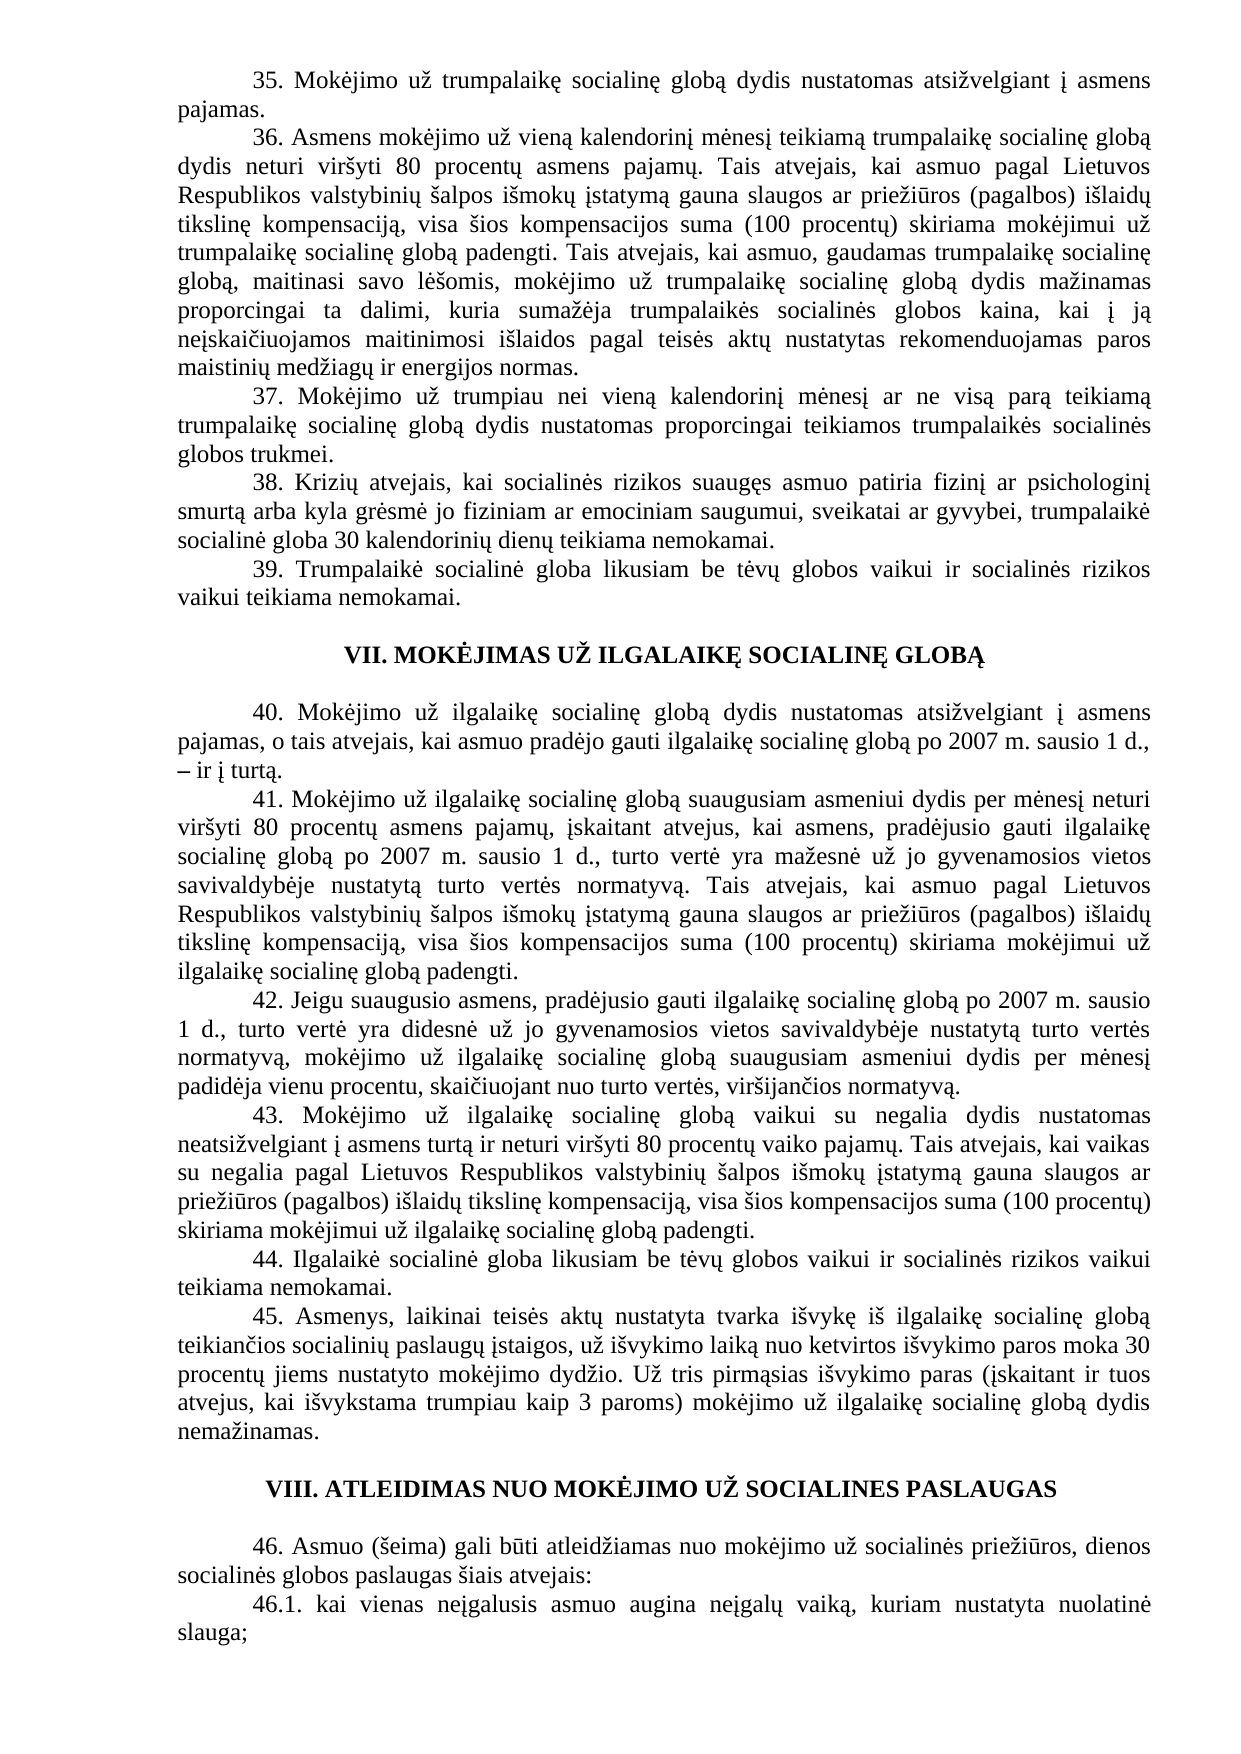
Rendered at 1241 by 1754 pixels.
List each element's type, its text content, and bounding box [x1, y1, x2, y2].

text 43. Mokėjimo už ilgalaikę socialinę globą vaikui su negalia dydis nustatomas neatsižvelgiant į asmens turtą ir neturi viršyti 80 procentų vaiko pajamų. Tais atvejais, kai vaikas su negalia pagal Lietuvos Respublikos valstybinių šalpos išmokų įstatymą gauna slaugos ar priežiūros (pagalbos) išlaidų tikslinę kompensaciją, visa šios kompensacijos suma (100 procentų) skiriama mokėjimui už ilgalaikę socialinę globą padengti. [177, 1100, 1152, 1244]
text 46. Asmuo (šeima) gali būti atleidžiamas nuo mokėjimo už socialinės priežiūros, dienos socialinės globos paslaugas šiais atvejais: [177, 1531, 1152, 1589]
text 37. Mokėjimo už trumpiau nei vieną kalendorinį mėnesį ar ne visą parą teikiamą trumpalaikę socialinę globą dydis nustatomas proporcingai teikiamos trumpalaikės socialinės globos trukmei. [177, 381, 1152, 467]
text 35. Mokėjimo už trumpalaikę socialinę globą dydis nustatomas atsižvelgiant į asmens pajamas. [177, 65, 1152, 122]
text 46.1. kai vienas neįgalusis asmuo augina neįgalų vaiką, kuriam nustatyta nuolatinė slauga; [177, 1589, 1152, 1646]
text 41. Mokėjimo už ilgalaikę socialinę globą suaugusiam asmeniui dydis per mėnesį neturi viršyti 80 procentų asmens pajamų, įskaitant atvejus, kai asmens, pradėjusio gauti ilgalaikę socialinę globą po 2007 m. sausio 1 d., turto vertė yra mažesnė už jo gyvenamosios vietos savivaldybėje nustatytą turto vertės normatyvą. Tais atvejais, kai asmuo pagal Lietuvos Respublikos valstybinių šalpos išmokų įstatymą gauna slaugos ar priežiūros (pagalbos) išlaidų tikslinę kompensaciją, visa šios kompensacijos suma (100 procentų) skiriama mokėjimui už ilgalaikę socialinę globą padengti. [177, 784, 1152, 985]
text 39. Trumpalaikė socialinė globa likusiam be tėvų globos vaikui ir socialinės rizikos vaikui teikiama nemokamai. [177, 554, 1152, 611]
text 45. Asmenys, laikinai teisės aktų nustatyta tvarka išvykę iš ilgalaikę socialinę globą teikiančios socialinių paslaugų įstaigos, už išvykimo laiką nuo ketvirtos išvykimo paros moka 30 procentų jiems nustatyto mokėjimo dydžio. Už tris pirmąsias išvykimo paras (įskaitant ir tuos atvejus, kai išvykstama trumpiau kaip 3 paroms) mokėjimo už ilgalaikę socialinę globą dydis nemažinamas. [177, 1301, 1152, 1445]
text 36. Asmens mokėjimo už vieną kalendorinį mėnesį teikiamą trumpalaikę socialinę globą dydis neturi viršyti 80 procentų asmens pajamų. Tais atvejais, kai asmuo pagal Lietuvos Respublikos valstybinių šalpos išmokų įstatymą gauna slaugos ar priežiūros (pagalbos) išlaidų tikslinę kompensaciją, visa šios kompensacijos suma (100 procentų) skiriama mokėjimui už trumpalaikę socialinę globą padengti. Tais atvejais, kai asmuo, gaudamas trumpalaikę socialinę globą, maitinasi savo lėšomis, mokėjimo už trumpalaikę socialinę globą dydis mažinamas proporcingai ta dalimi, kuria sumažėja trumpalaikės socialinės globos kaina, kai į ją neįskaičiuojamos maitinimosi išlaidos pagal teisės aktų nustatytas rekomenduojamas paros maistinių medžiagų ir energijos normas. [177, 122, 1152, 381]
text 42. Jeigu suaugusio asmens, pradėjusio gauti ilgalaikę socialinę globą po 2007 m. sausio 1 d., turto vertė yra didesnė už jo gyvenamosios vietos savivaldybėje nustatytą turto vertės normatyvą, mokėjimo už ilgalaikę socialinę globą suaugusiam asmeniui dydis per mėnesį padidėja vienu procentu, skaičiuojant nuo turto vertės, viršijančios normatyvą. [177, 985, 1152, 1100]
text 44. Ilgalaikė socialinė globa likusiam be tėvų globos vaikui ir socialinės rizikos vaikui teikiama nemokamai. [177, 1244, 1152, 1301]
text VII. MOKĖJIMAS UŽ ILGALAIKĘ SOCIALINĘ GLOBĄ [177, 640, 1152, 669]
text 40. Mokėjimo už ilgalaikę socialinę globą dydis nustatomas atsižvelgiant į asmens pajamas, o tais atvejais, kai asmuo pradėjo gauti ilgalaikę socialinę globą po 2007 m. sausio 1 d., – ir į turtą. [177, 697, 1152, 784]
text 38. Krizių atvejais, kai socialinės rizikos suaugęs asmuo patiria fizinį ar psichologinį smurtą arba kyla grėsmė jo fiziniam ar emociniam saugumui, sveikatai ar gyvybei, trumpalaikė socialinė globa 30 kalendorinių dienų teikiama nemokamai. [177, 467, 1152, 554]
text VIII. ATLEIDIMAS NUO MOKĖJIMO UŽ SOCIALINES PASLAUGAS [177, 1474, 1152, 1502]
